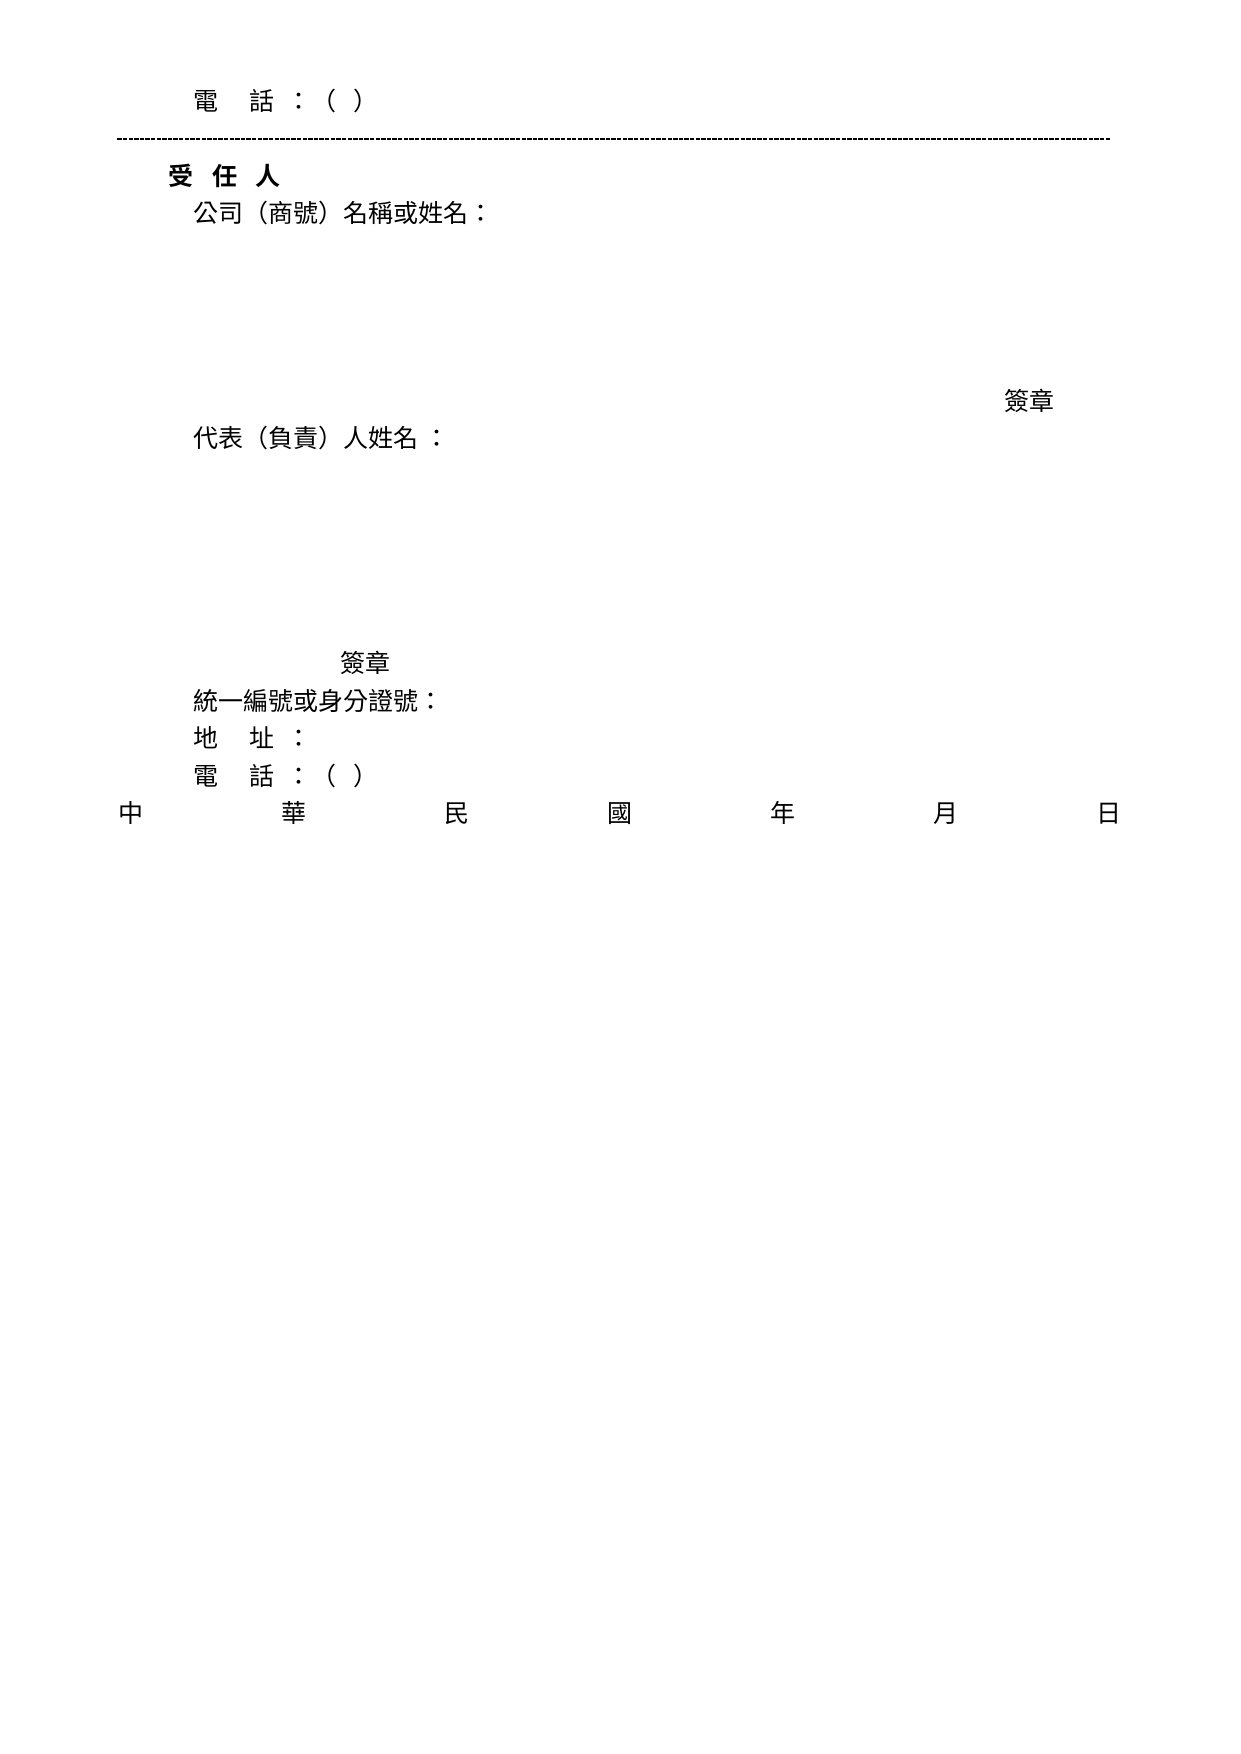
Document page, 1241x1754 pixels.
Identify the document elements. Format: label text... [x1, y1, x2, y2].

text 中華民國年月日 [118, 793, 1122, 830]
text 電 話 ：（ ） [193, 80, 1122, 118]
text 公司（商號）名稱或姓名： 簽章 代表（負責）人姓名 ： 簽章 [193, 193, 1122, 680]
text 地 址 ： [193, 718, 1122, 755]
text 統一編號或身分證號： [193, 680, 1122, 718]
text 電 話 ：（ ） [193, 755, 1122, 793]
text 受 任 人 [118, 155, 1122, 193]
